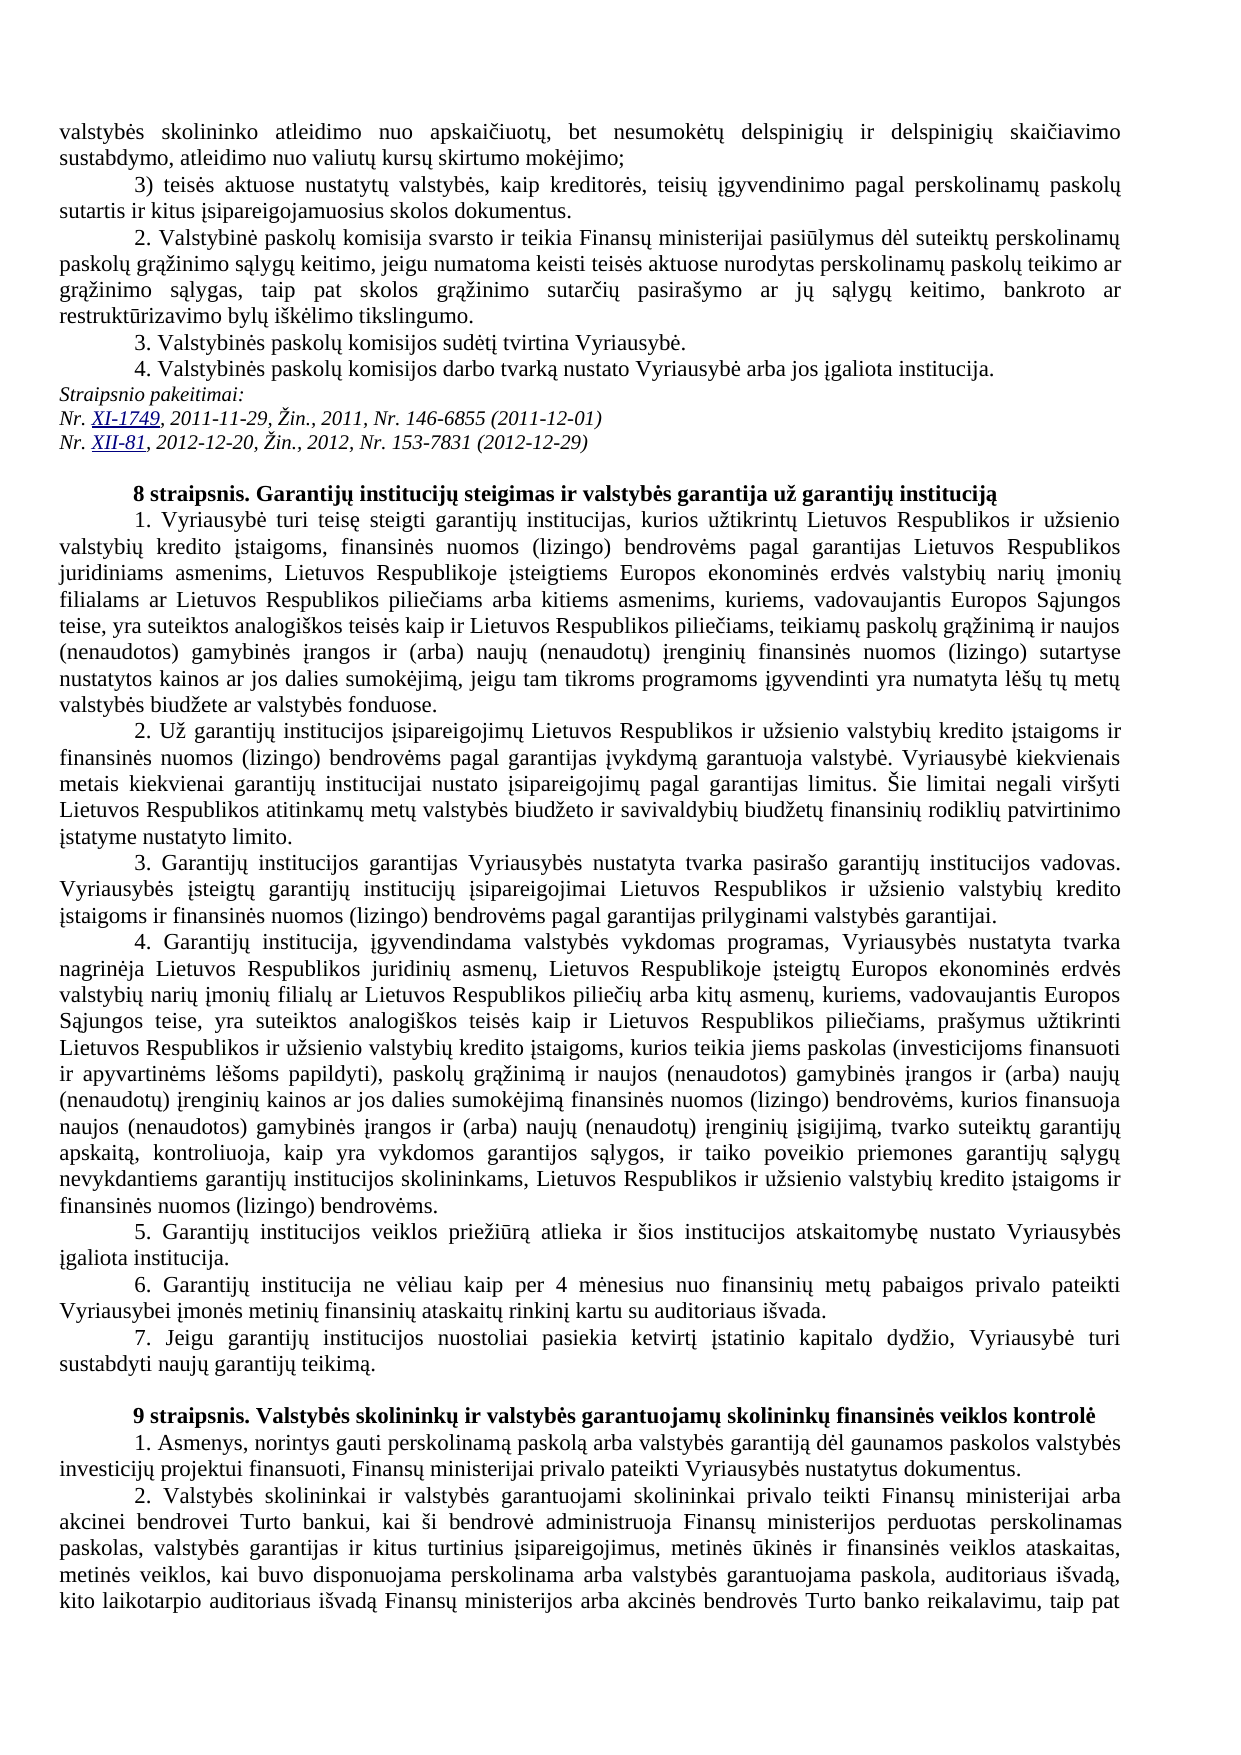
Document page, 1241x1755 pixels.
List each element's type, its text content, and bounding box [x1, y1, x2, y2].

text 3. Valstybinės paskolų komisijos sudėtį tvirtina Vyriausybė. [59, 329, 1122, 355]
text 1. Asmenys, norintys gauti perskolinamą paskolą arba valstybės garantiją dėl gaunamos paskolos valstybės investicijų projektui finansuoti, Finansų ministerijai privalo pateikti Vyriausybės nustatytus dokumentus. [59, 1429, 1122, 1482]
text 1. Vyriausybė turi teisę steigti garantijų institucijas, kurios užtikrintų Lietuvos Respublikos ir užsienio valstybių kredito įstaigoms, finansinės nuomos (lizingo) bendrovėms pagal garantijas Lietuvos Respublikos juridiniams asmenims, Lietuvos Respublikoje įsteigtiems Europos ekonominės erdvės valstybių narių įmonių filialams ar Lietuvos Respublikos piliečiams arba kitiems asmenims, kuriems, vadovaujantis Europos Sąjungos teise, yra suteiktos analogiškos teisės kaip ir Lietuvos Respublikos piliečiams, teikiamų paskolų grąžinimą ir naujos (nenaudotos) gamybinės įrangos ir (arba) naujų (nenaudotų) įrenginių finansinės nuomos (lizingo) sutartyse nustatytos kainos ar jos dalies sumokėjimą, jeigu tam tikroms programoms įgyvendinti yra numatyta lėšų tų metų valstybės biudžete ar valstybės fonduose. [59, 507, 1122, 717]
text 2. Valstybės skolininkai ir valstybės garantuojami skolininkai privalo teikti Finansų ministerijai arba akcinei bendrovei Turto bankui, kai ši bendrovė administruoja Finansų ministerijos perduotas perskolinamas paskolas, valstybės garantijas ir kitus turtinius įsipareigojimus, metinės ūkinės ir finansinės veiklos ataskaitas, metinės veiklos, kai buvo disponuojama perskolinama arba valstybės garantuojama paskola, auditoriaus išvadą, kito laikotarpio auditoriaus išvadą Finansų ministerijos arba akcinės bendrovės Turto banko reikalavimu, taip pat [59, 1482, 1122, 1613]
text 4. Garantijų institucija, įgyvendindama valstybės vykdomas programas, Vyriausybės nustatyta tvarka nagrinėja Lietuvos Respublikos juridinių asmenų, Lietuvos Respublikoje įsteigtų Europos ekonominės erdvės valstybių narių įmonių filialų ar Lietuvos Respublikos piliečių arba kitų asmenų, kuriems, vadovaujantis Europos Sąjungos teise, yra suteiktos analogiškos teisės kaip ir Lietuvos Respublikos piliečiams, prašymus užtikrinti Lietuvos Respublikos ir užsienio valstybių kredito įstaigoms, kurios teikia jiems paskolas (investicijoms finansuoti ir apyvartinėms lėšoms papildyti), paskolų grąžinimą ir naujos (nenaudotos) gamybinės įrangos ir (arba) naujų (nenaudotų) įrenginių kainos ar jos dalies sumokėjimą finansinės nuomos (lizingo) bendrovėms, kurios finansuoja naujos (nenaudotos) gamybinės įrangos ir (arba) naujų (nenaudotų) įrenginių įsigijimą, tvarko suteiktų garantijų apskaitą, kontroliuoja, kaip yra vykdomos garantijos sąlygos, ir taiko poveikio priemones garantijų sąlygų nevykdantiems garantijų institucijos skolininkams, Lietuvos Respublikos ir užsienio valstybių kredito įstaigoms ir finansinės nuomos (lizingo) bendrovėms. [59, 928, 1122, 1218]
text 8 straipsnis. Garantijų institucijų steigimas ir valstybės garantija už garantijų instituciją [133, 480, 1122, 507]
text Nr. XI-1749, 2011-11-29, Žin., 2011, Nr. 146-6855 (2011-12-01) [59, 406, 1122, 430]
text 4. Valstybinės paskolų komisijos darbo tvarką nustato Vyriausybė arba jos įgaliota institucija. [59, 355, 1122, 382]
text Nr. XII-81, 2012-12-20, Žin., 2012, Nr. 153-7831 (2012-12-29) [59, 430, 1122, 454]
text 2. Už garantijų institucijos įsipareigojimų Lietuvos Respublikos ir užsienio valstybių kredito įstaigoms ir finansinės nuomos (lizingo) bendrovėms pagal garantijas įvykdymą garantuoja valstybė. Vyriausybė kiekvienais metais kiekvienai garantijų institucijai nustato įsipareigojimų pagal garantijas limitus. Šie limitai negali viršyti Lietuvos Respublikos atitinkamų metų valstybės biudžeto ir savivaldybių biudžetų finansinių rodiklių patvirtinimo įstatyme nustatyto limito. [59, 717, 1122, 849]
text 9 straipsnis. Valstybės skolininkų ir valstybės garantuojamų skolininkų finansinės veiklos kontrolė [133, 1403, 1122, 1429]
text 6. Garantijų institucija ne vėliau kaip per 4 mėnesius nuo finansinių metų pabaigos privalo pateikti Vyriausybei įmonės metinių finansinių ataskaitų rinkinį kartu su auditoriaus išvada. [59, 1271, 1122, 1323]
text 3) teisės aktuose nustatytų valstybės, kaip kreditorės, teisių įgyvendinimo pagal perskolinamų paskolų sutartis ir kitus įsipareigojamuosius skolos dokumentus. [59, 171, 1122, 223]
text 3. Garantijų institucijos garantijas Vyriausybės nustatyta tvarka pasirašo garantijų institucijos vadovas. Vyriausybės įsteigtų garantijų institucijų įsipareigojimai Lietuvos Respublikos ir užsienio valstybių kredito įstaigoms ir finansinės nuomos (lizingo) bendrovėms pagal garantijas prilyginami valstybės garantijai. [59, 849, 1122, 928]
text Straipsnio pakeitimai: [59, 382, 1122, 406]
text 5. Garantijų institucijos veiklos priežiūrą atlieka ir šios institucijos atskaitomybę nustato Vyriausybės įgaliota institucija. [59, 1218, 1122, 1271]
text valstybės skolininko atleidimo nuo apskaičiuotų, bet nesumokėtų delspinigių ir delspinigių skaičiavimo sustabdymo, atleidimo nuo valiutų kursų skirtumo mokėjimo; [59, 118, 1122, 171]
text 7. Jeigu garantijų institucijos nuostoliai pasiekia ketvirtį įstatinio kapitalo dydžio, Vyriausybė turi sustabdyti naujų garantijų teikimą. [59, 1323, 1122, 1376]
text 2. Valstybinė paskolų komisija svarsto ir teikia Finansų ministerijai pasiūlymus dėl suteiktų perskolinamų paskolų grąžinimo sąlygų keitimo, jeigu numatoma keisti teisės aktuose nurodytas perskolinamų paskolų teikimo ar grąžinimo sąlygas, taip pat skolos grąžinimo sutarčių pasirašymo ar jų sąlygų keitimo, bankroto ar restruktūrizavimo bylų iškėlimo tikslingumo. [59, 223, 1122, 329]
